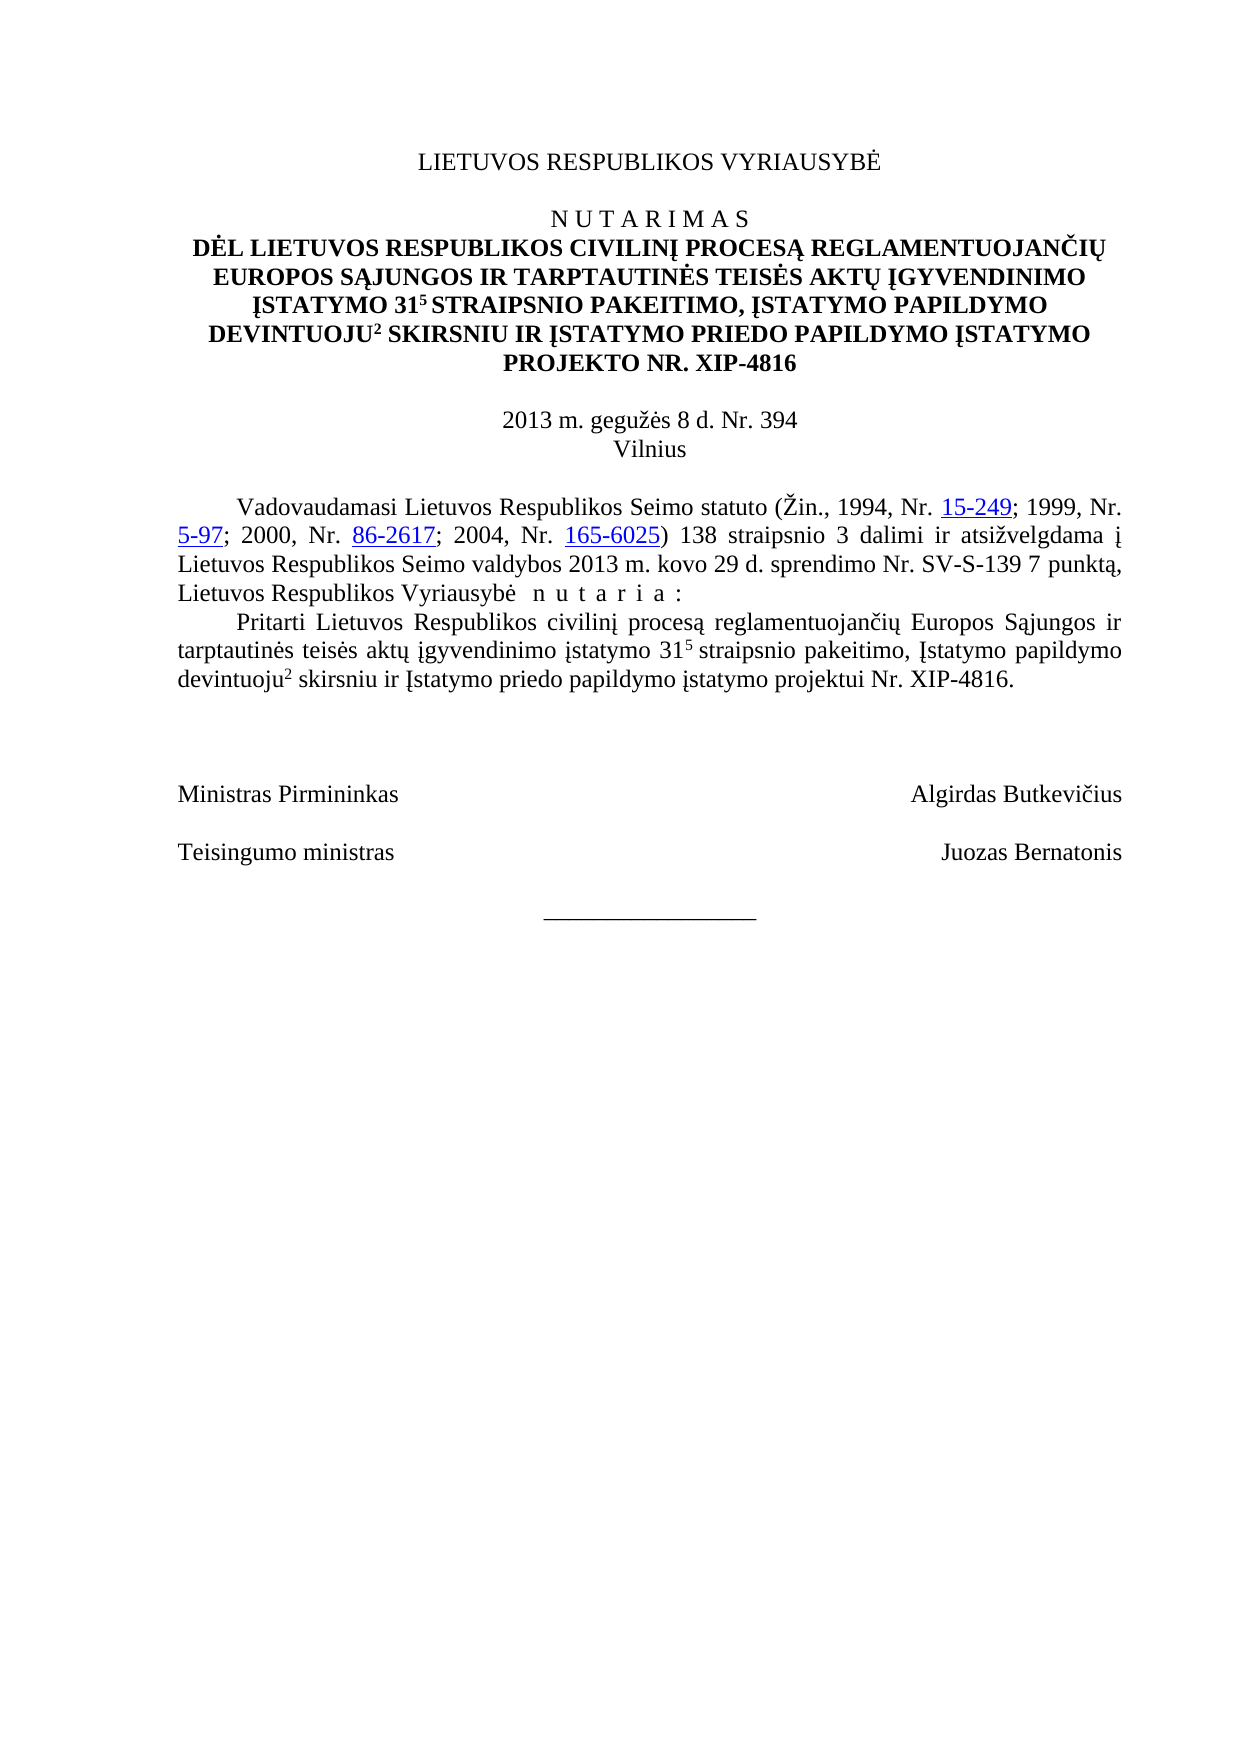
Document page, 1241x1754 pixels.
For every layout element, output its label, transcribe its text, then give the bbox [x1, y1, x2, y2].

text 2013 m. gegužės 8 d. Nr. 394 [177, 406, 1122, 434]
text Lietuvos Respublikos Vyriausybė [177, 147, 1122, 176]
text Vilnius [177, 434, 1122, 463]
text Vadovaudamasi Lietuvos Respublikos Seimo statuto (Žin., 1994, Nr. 15-249; 1999, Nr. 5-97; 2000, Nr. 86-2617; 2004, Nr. 165-6025) 138 straipsnio 3 dalimi ir atsižvelgdama į Lietuvos Respublikos Seimo valdybos 2013 m. kovo 29 d. sprendimo Nr. SV-S-139 7 punktą, Lietuvos Respublikos Vyriausybė nutaria: [177, 492, 1122, 607]
text Ministras Pirmininkas Algirdas Butkevičius [177, 779, 1122, 808]
text NUTARIMAS [177, 204, 1122, 233]
text Pritarti Lietuvos Respublikos civilinį procesą reglamentuojančių Europos Sąjungos ir tarptautinės teisės aktų įgyvendinimo įstatymo 315 straipsnio pakeitimo, Įstatymo papildymo devintuoju2 skirsniu ir Įstatymo priedo papildymo įstatymo projektui Nr. XIP-4816. [177, 607, 1122, 693]
text Teisingumo ministras Juozas Bernatonis [177, 837, 1122, 866]
text _________________ [177, 894, 1122, 923]
text Dėl LIETUVOS RESPUBLIKOS CIVILINĮ PROCESĄ REGLAMENTUOJANČIŲ EUROPOS SĄJUNGOS IR TARPTAUTINĖS TEISĖS AKTŲ ĮGYVENDINIMO ĮSTATYMO 315 STRAIPSNIO PAKEITIMO, ĮSTATYMO PAPILDYMO DEVINTUOJU2 SKIRSNIU IR ĮSTATYMO PRIEDO PAPILDYMO ĮSTATYMO PROJEKTO NR. XIP-4816 [177, 233, 1122, 377]
